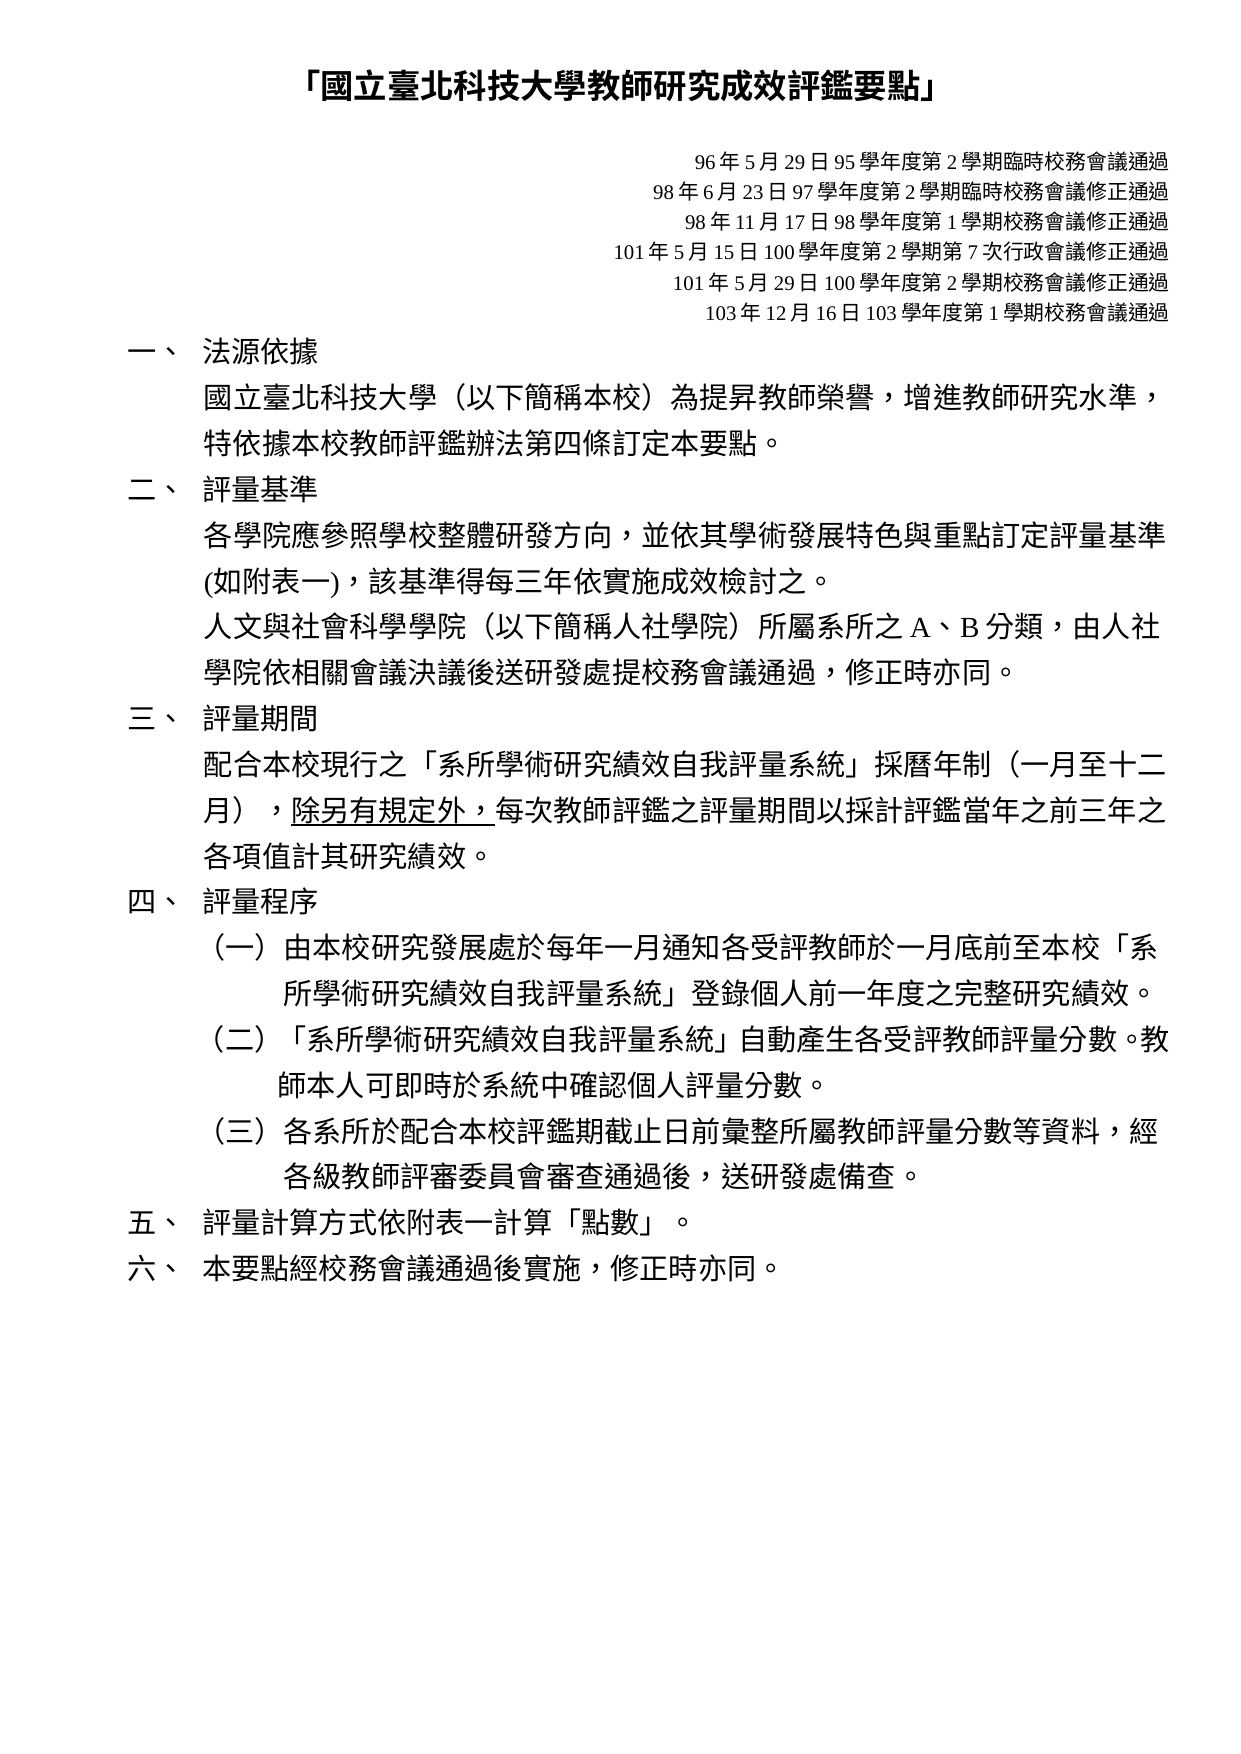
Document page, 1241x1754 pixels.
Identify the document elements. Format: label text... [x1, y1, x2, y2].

text （三）各系所於配合本校評鑑期截止日前彙整所屬教師評量分數等資料，經各級教師評審委員會審查通過後，送研發處備查。 [196, 1105, 1169, 1197]
text 「國立臺北科技大學教師研究成效評鑑要點」 [71, 47, 1169, 122]
text 人文與社會科學學院（以下簡稱人社學院）所屬系所之A、B分類，由人社學院依相關會議決議後送研發處提校務會議通過，修正時亦同。 [203, 601, 1169, 693]
list 評量期間 [127, 693, 1169, 739]
text （二）「系所學術研究績效自我評量系統」自動產生各受評教師評量分數。教師本人可即時於系統中確認個人評量分數。 [196, 1014, 1169, 1105]
text 103年12月16日103學年度第1學期校務會議通過 [174, 296, 1169, 326]
list 法源依據 [127, 326, 1169, 372]
list 評量程序 [127, 876, 1169, 922]
text 國立臺北科技大學（以下簡稱本校）為提昇教師榮譽，增進教師研究水準，特依據本校教師評鑑辦法第四條訂定本要點。 [203, 372, 1169, 464]
text 98年6月23日97學年度第2學期臨時校務會議修正通過 [174, 175, 1169, 205]
text 98年11月17日98學年度第1學期校務會議修正通過 [174, 205, 1169, 236]
list 本要點經校務會議通過後實施，修正時亦同。 [127, 1243, 1169, 1289]
text 101年5月15日100學年度第2學期第7次行政會議修正通過 [174, 236, 1169, 266]
text 各學院應參照學校整體研發方向，並依其學術發展特色與重點訂定評量基準(如附表一)，該基準得每三年依實施成效檢討之。 [203, 509, 1169, 601]
text （一）由本校研究發展處於每年一月通知各受評教師於一月底前至本校「系所學術研究績效自我評量系統」登錄個人前一年度之完整研究績效。 [196, 922, 1169, 1014]
text 配合本校現行之「系所學術研究績效自我評量系統」採曆年制（一月至十二月），除另有規定外，每次教師評鑑之評量期間以採計評鑑當年之前三年之各項值計其研究績效。 [203, 739, 1169, 876]
list 評量計算方式依附表一計算「點數」。 [127, 1197, 1169, 1243]
text 101年 5月29日100學年度第2學期校務會議修正通過 [174, 266, 1169, 296]
text 96年5月29日95學年度第2學期臨時校務會議通過 [174, 145, 1169, 175]
list 評量基準 [127, 464, 1169, 509]
